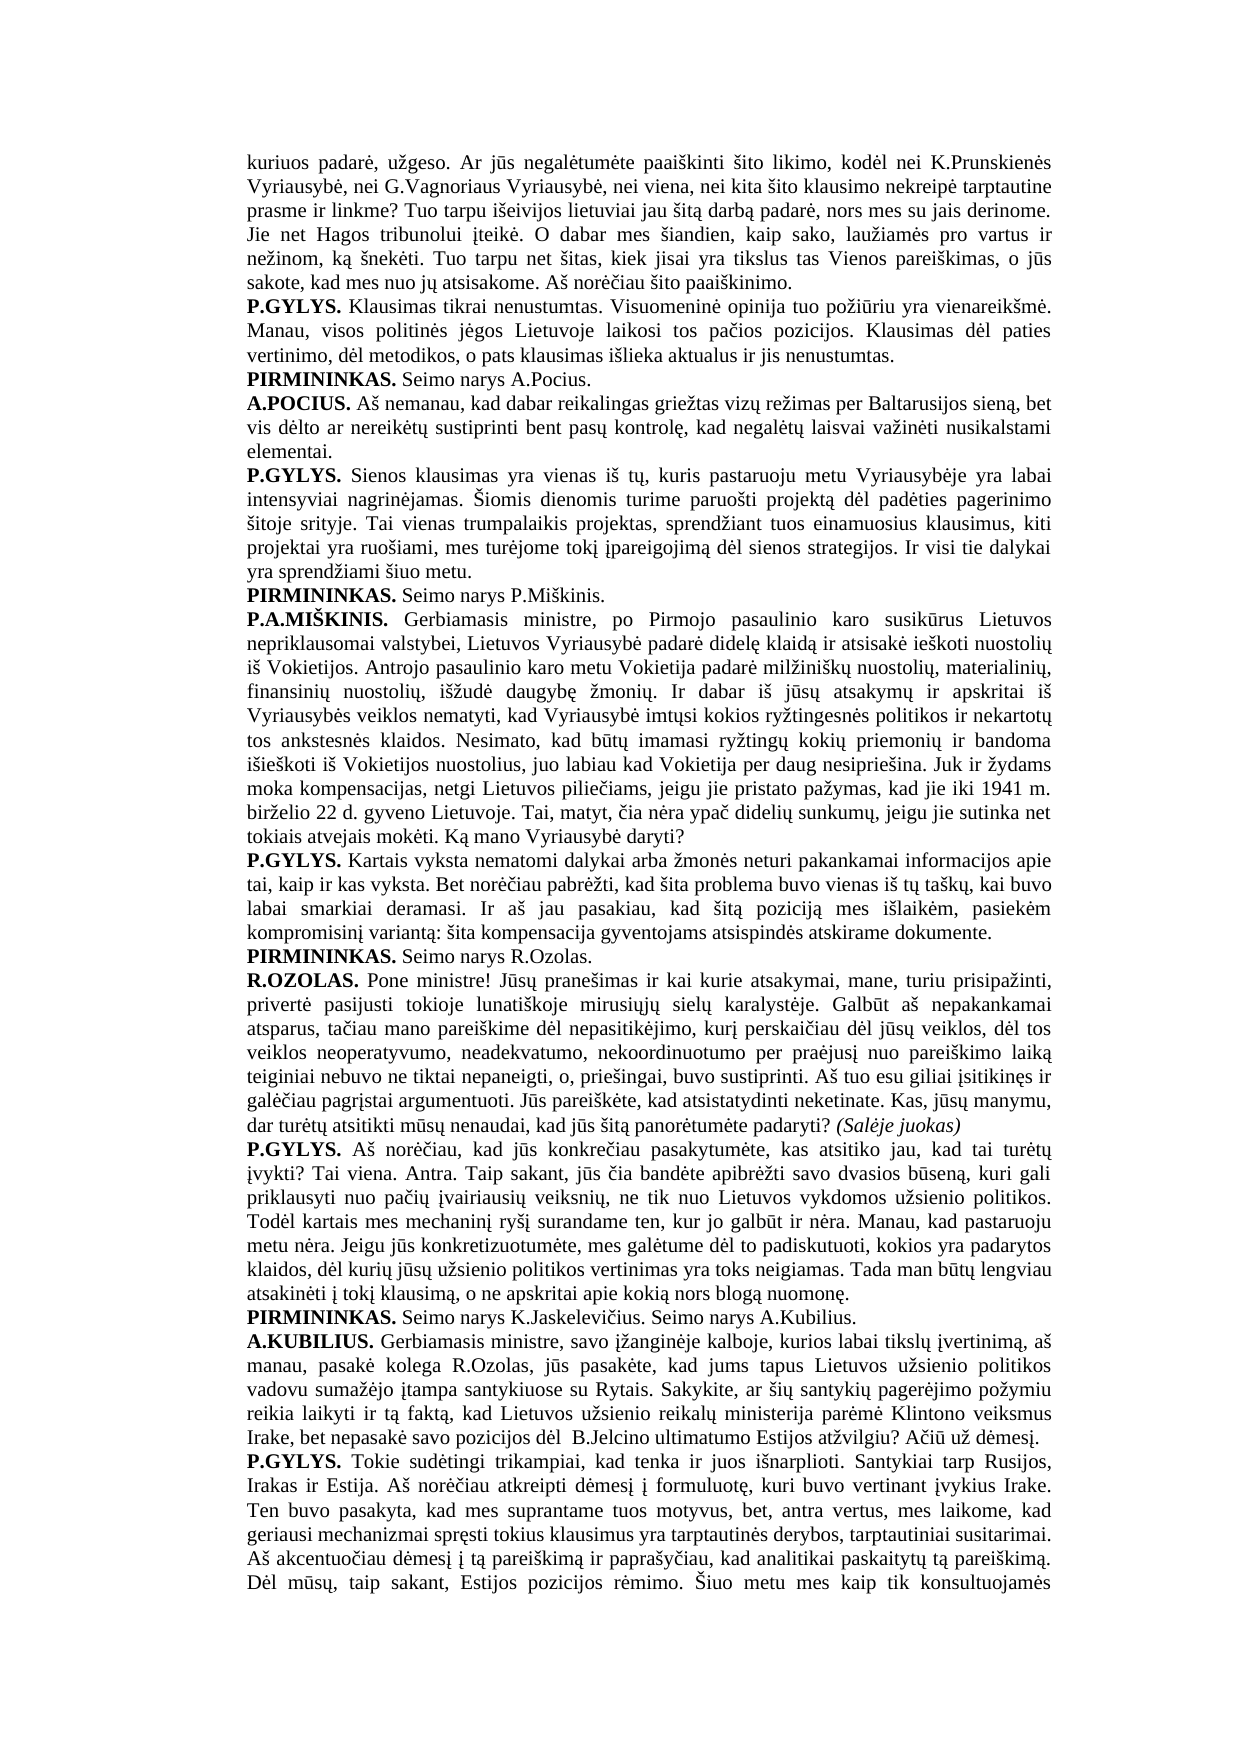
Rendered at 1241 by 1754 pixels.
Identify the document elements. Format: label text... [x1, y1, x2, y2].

text PIRMININKAS. Seimo narys K.Jaskelevičius. Seimo narys A.Kubilius. [247, 1305, 1053, 1329]
text PIRMININKAS. Seimo narys R.Ozolas. [247, 944, 1053, 968]
text P.GYLYS. Klausimas tikrai nenustumtas. Visuomeninė opinija tuo požiūriu yra vienareikšmė. Manau, visos politinės jėgos Lietuvoje laikosi tos pačios pozicijos. Klausimas dėl paties vertinimo, dėl metodikos, o pats klausimas išlieka aktualus ir jis nenustumtas. [247, 294, 1053, 367]
text P.GYLYS. Aš norėčiau, kad jūs konkrečiau pasakytumėte, kas atsitiko jau, kad tai turėtų įvykti? Tai viena. Antra. Taip sakant, jūs čia bandėte apibrėžti savo dvasios būseną, kuri gali priklausyti nuo pačių įvairiausių veiksnių, ne tik nuo Lietuvos vykdomos užsienio politikos. Todėl kartais mes mechaninį ryšį surandame ten, kur jo galbūt ir nėra. Manau, kad pastaruoju metu nėra. Jeigu jūs konkretizuotumėte, mes galėtume dėl to padiskutuoti, kokios yra padarytos klaidos, dėl kurių jūsų užsienio politikos vertinimas yra toks neigiamas. Tada man būtų lengviau atsakinėti į tokį klausimą, o ne apskritai apie kokią nors blogą nuomonę. [247, 1137, 1053, 1305]
text P.GYLYS. Kartais vyksta nematomi dalykai arba žmonės neturi pakankamai informacijos apie tai, kaip ir kas vyksta. Bet norėčiau pabrėžti, kad šita problema buvo vienas iš tų taškų, kai buvo labai smarkiai deramasi. Ir aš jau pasakiau, kad šitą poziciją mes išlaikėm, pasiekėm kompromisinį variantą: šita kompensacija gyventojams atsispindės atskirame dokumente. [247, 848, 1053, 944]
text kuriuos padarė, užgeso. Ar jūs negalėtumėte paaiškinti šito likimo, kodėl nei K.Prunskienės Vyriausybė, nei G.Vagnoriaus Vyriausybė, nei viena, nei kita šito klausimo nekreipė tarptautine prasme ir linkme? Tuo tarpu išeivijos lietuviai jau šitą darbą padarė, nors mes su jais derinome. Jie net Hagos tribunolui įteikė. O dabar mes šiandien, kaip sako, laužiamės pro vartus ir nežinom, ką šnekėti. Tuo tarpu net šitas, kiek jisai yra tikslus tas Vienos pareiškimas, o jūs sakote, kad mes nuo jų atsisakome. Aš norėčiau šito paaiškinimo. [247, 150, 1053, 294]
text R.OZOLAS. Pone ministre! Jūsų pranešimas ir kai kurie atsakymai, mane, turiu prisipažinti, privertė pasijusti tokioje lunatiškoje mirusiųjų sielų karalystėje. Galbūt aš nepakankamai atsparus, tačiau mano pareiškime dėl nepasitikėjimo, kurį perskaičiau dėl jūsų veiklos, dėl tos veiklos neoperatyvumo, neadekvatumo, nekoordinuotumo per praėjusį nuo pareiškimo laiką teiginiai nebuvo ne tiktai nepaneigti, o, priešingai, buvo sustiprinti. Aš tuo esu giliai įsitikinęs ir galėčiau pagrįstai argumentuoti. Jūs pareiškėte, kad atsistatydinti neketinate. Kas, jūsų manymu, dar turėtų atsitikti mūsų nenaudai, kad jūs šitą panorėtumėte padaryti? (Salėje juokas) [247, 968, 1053, 1137]
text P.GYLYS. Tokie sudėtingi trikampiai, kad tenka ir juos išnarplioti. Santykiai tarp Rusijos, Irakas ir Estija. Aš norėčiau atkreipti dėmesį į formuluotę, kuri buvo vertinant įvykius Irake. Ten buvo pasakyta, kad mes suprantame tuos motyvus, bet, antra vertus, mes laikome, kad geriausi mechanizmai spręsti tokius klausimus yra tarptautinės derybos, tarptautiniai susitarimai. Aš akcentuočiau dėmesį į tą pareiškimą ir paprašyčiau, kad analitikai paskaitytų tą pareiškimą. Dėl mūsų, taip sakant, Estijos pozicijos rėmimo. Šiuo metu mes kaip tik konsultuojamės [247, 1449, 1053, 1594]
text P.A.MIŠKINIS. Gerbiamasis ministre, po Pirmojo pasaulinio karo susikūrus Lietuvos nepriklausomai valstybei, Lietuvos Vyriausybė padarė didelę klaidą ir atsisakė ieškoti nuostolių iš Vokietijos. Antrojo pasaulinio karo metu Vokietija padarė milžiniškų nuostolių, materialinių, finansinių nuostolių, išžudė daugybę žmonių. Ir dabar iš jūsų atsakymų ir apskritai iš Vyriausybės veiklos nematyti, kad Vyriausybė imtųsi kokios ryžtingesnės politikos ir nekartotų tos ankstesnės klaidos. Nesimato, kad būtų imamasi ryžtingų kokių priemonių ir bandoma išieškoti iš Vokietijos nuostolius, juo labiau kad Vokietija per daug nesipriešina. Juk ir žydams moka kompensacijas, netgi Lietuvos piliečiams, jeigu jie pristato pažymas, kad jie iki 1941 m. birželio 22 d. gyveno Lietuvoje. Tai, matyt, čia nėra ypač didelių sunkumų, jeigu jie sutinka net tokiais atvejais mokėti. Ką mano Vyriausybė daryti? [247, 607, 1053, 848]
text P.GYLYS. Sienos klausimas yra vienas iš tų, kuris pastaruoju metu Vyriausybėje yra labai intensyviai nagrinėjamas. Šiomis dienomis turime paruošti projektą dėl padėties pagerinimo šitoje srityje. Tai vienas trumpalaikis projektas, sprendžiant tuos einamuosius klausimus, kiti projektai yra ruošiami, mes turėjome tokį įpareigojimą dėl sienos strategijos. Ir visi tie dalykai yra sprendžiami šiuo metu. [247, 463, 1053, 583]
text PIRMININKAS. Seimo narys A.Pocius. [247, 367, 1053, 391]
text A.KUBILIUS. Gerbiamasis ministre, savo įžanginėje kalboje, kurios labai tikslų įvertinimą, aš manau, pasakė kolega R.Ozolas, jūs pasakėte, kad jums tapus Lietuvos užsienio politikos vadovu sumažėjo įtampa santykiuose su Rytais. Sakykite, ar šių santykių pagerėjimo požymiu reikia laikyti ir tą faktą, kad Lietuvos užsienio reikalų ministerija parėmė Klintono veiksmus Irake, bet nepasakė savo pozicijos dėl B.Jelcino ultimatumo Estijos atžvilgiu? Ačiū už dėmesį. [247, 1329, 1053, 1449]
text PIRMININKAS. Seimo narys P.Miškinis. [247, 583, 1053, 607]
text A.POCIUS. Aš nemanau, kad dabar reikalingas griežtas vizų režimas per Baltarusijos sieną, bet vis dėlto ar nereikėtų sustiprinti bent pasų kontrolę, kad negalėtų laisvai važinėti nusikalstami elementai. [247, 391, 1053, 463]
